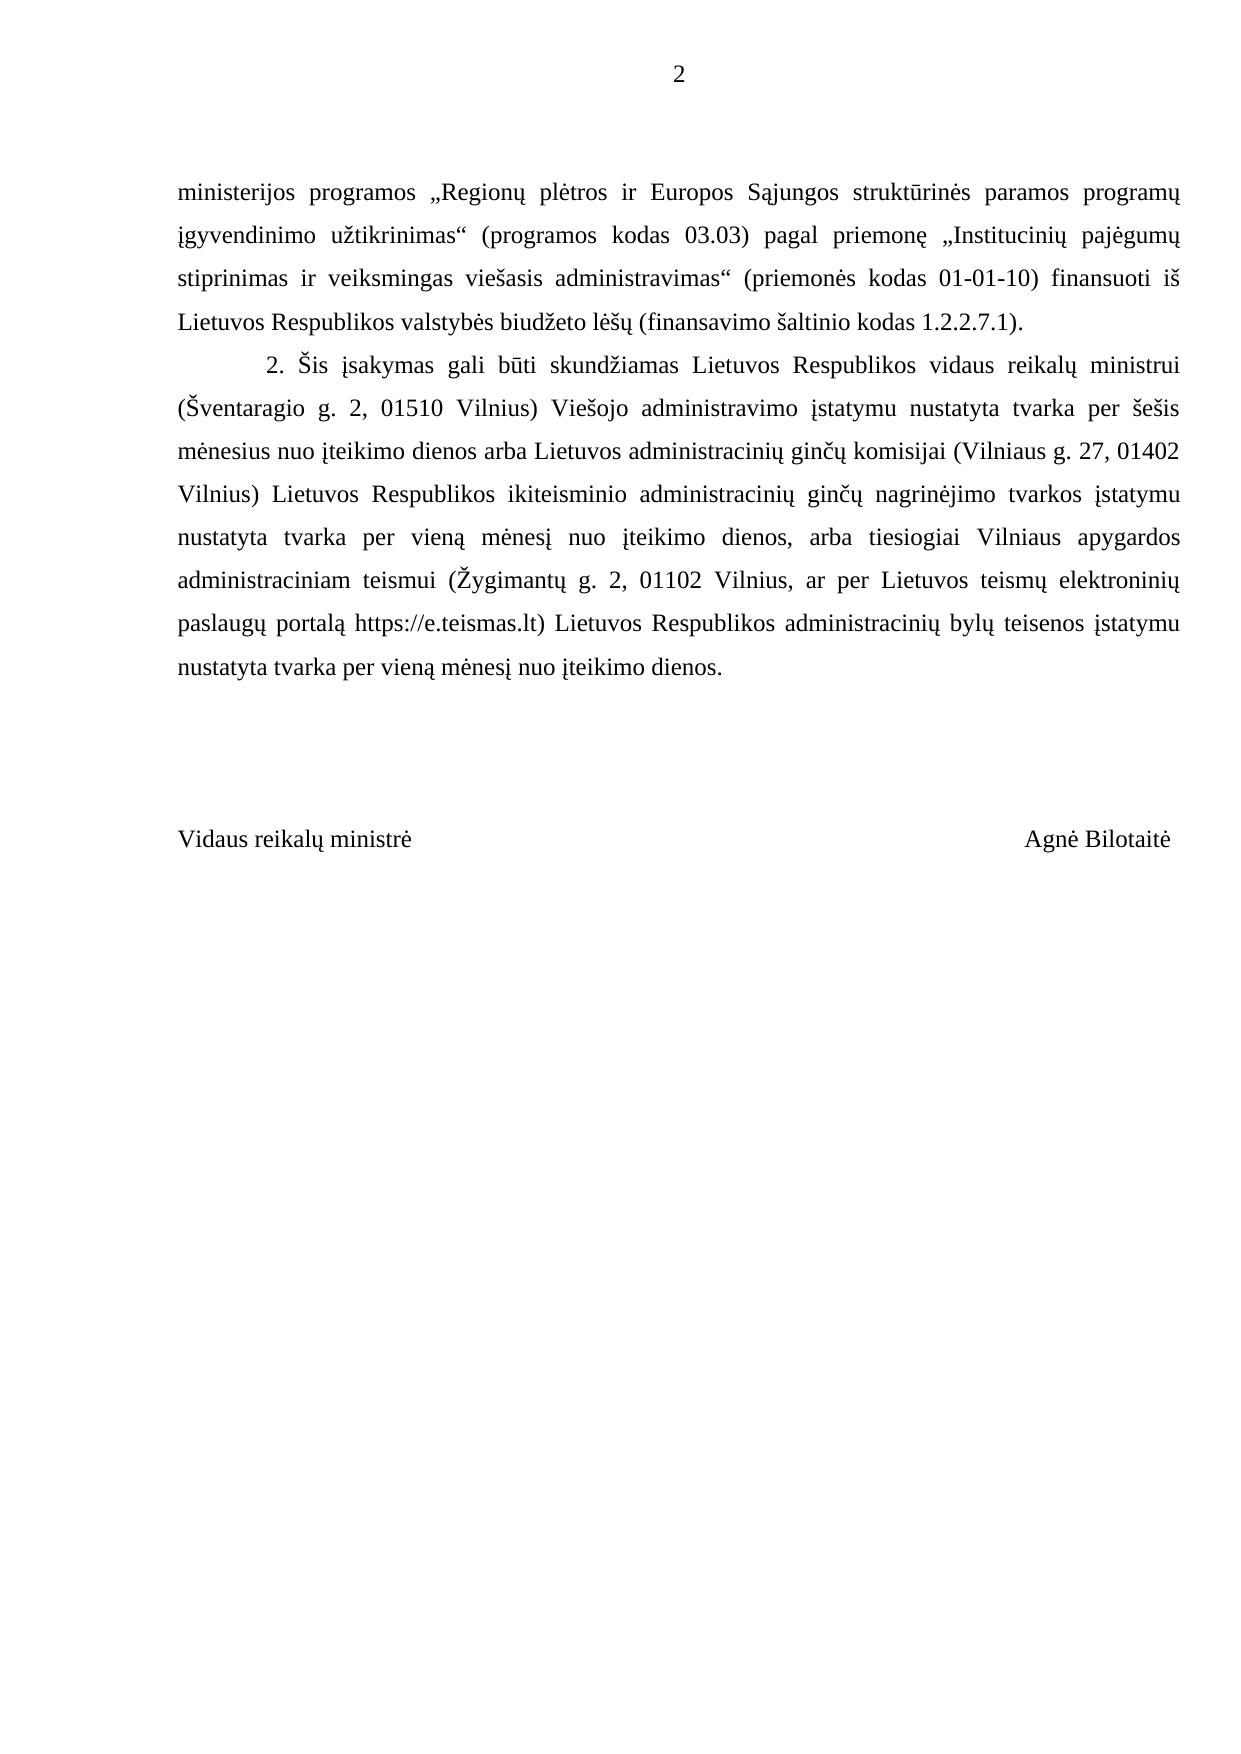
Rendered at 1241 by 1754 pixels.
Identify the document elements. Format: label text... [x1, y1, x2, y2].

text ministerijos programos „Regionų plėtros ir Europos Sąjungos struktūrinės paramos programų įgyvendinimo užtikrinimas“ (programos kodas 03.03) pagal priemonę „Institucinių pajėgumų stiprinimas ir veiksmingas viešasis administravimas“ (priemonės kodas 01-01-10) finansuoti iš Lietuvos Respublikos valstybės biudžeto lėšų (finansavimo šaltinio kodas 1.2.2.7.1). [177, 177, 1181, 335]
text Vidaus reikalų ministrė Agnė Bilotaitė [177, 824, 1181, 853]
text 2. Šis įsakymas gali būti skundžiamas Lietuvos Respublikos vidaus reikalų ministrui (Šventaragio g. 2, 01510 Vilnius) Viešojo administravimo įstatymu nustatyta tvarka per šešis mėnesius nuo įteikimo dienos arba Lietuvos administracinių ginčų komisijai (Vilniaus g. 27, 01402 Vilnius) Lietuvos Respublikos ikiteisminio administracinių ginčų nagrinėjimo tvarkos įstatymu nustatyta tvarka per vieną mėnesį nuo įteikimo dienos, arba tiesiogiai Vilniaus apygardos administraciniam teismui (Žygimantų g. 2, 01102 Vilnius, ar per Lietuvos teismų elektroninių paslaugų portalą https://e.teismas.lt) Lietuvos Respublikos administracinių bylų teisenos įstatymu nustatyta tvarka per vieną mėnesį nuo įteikimo dienos. [177, 350, 1181, 680]
